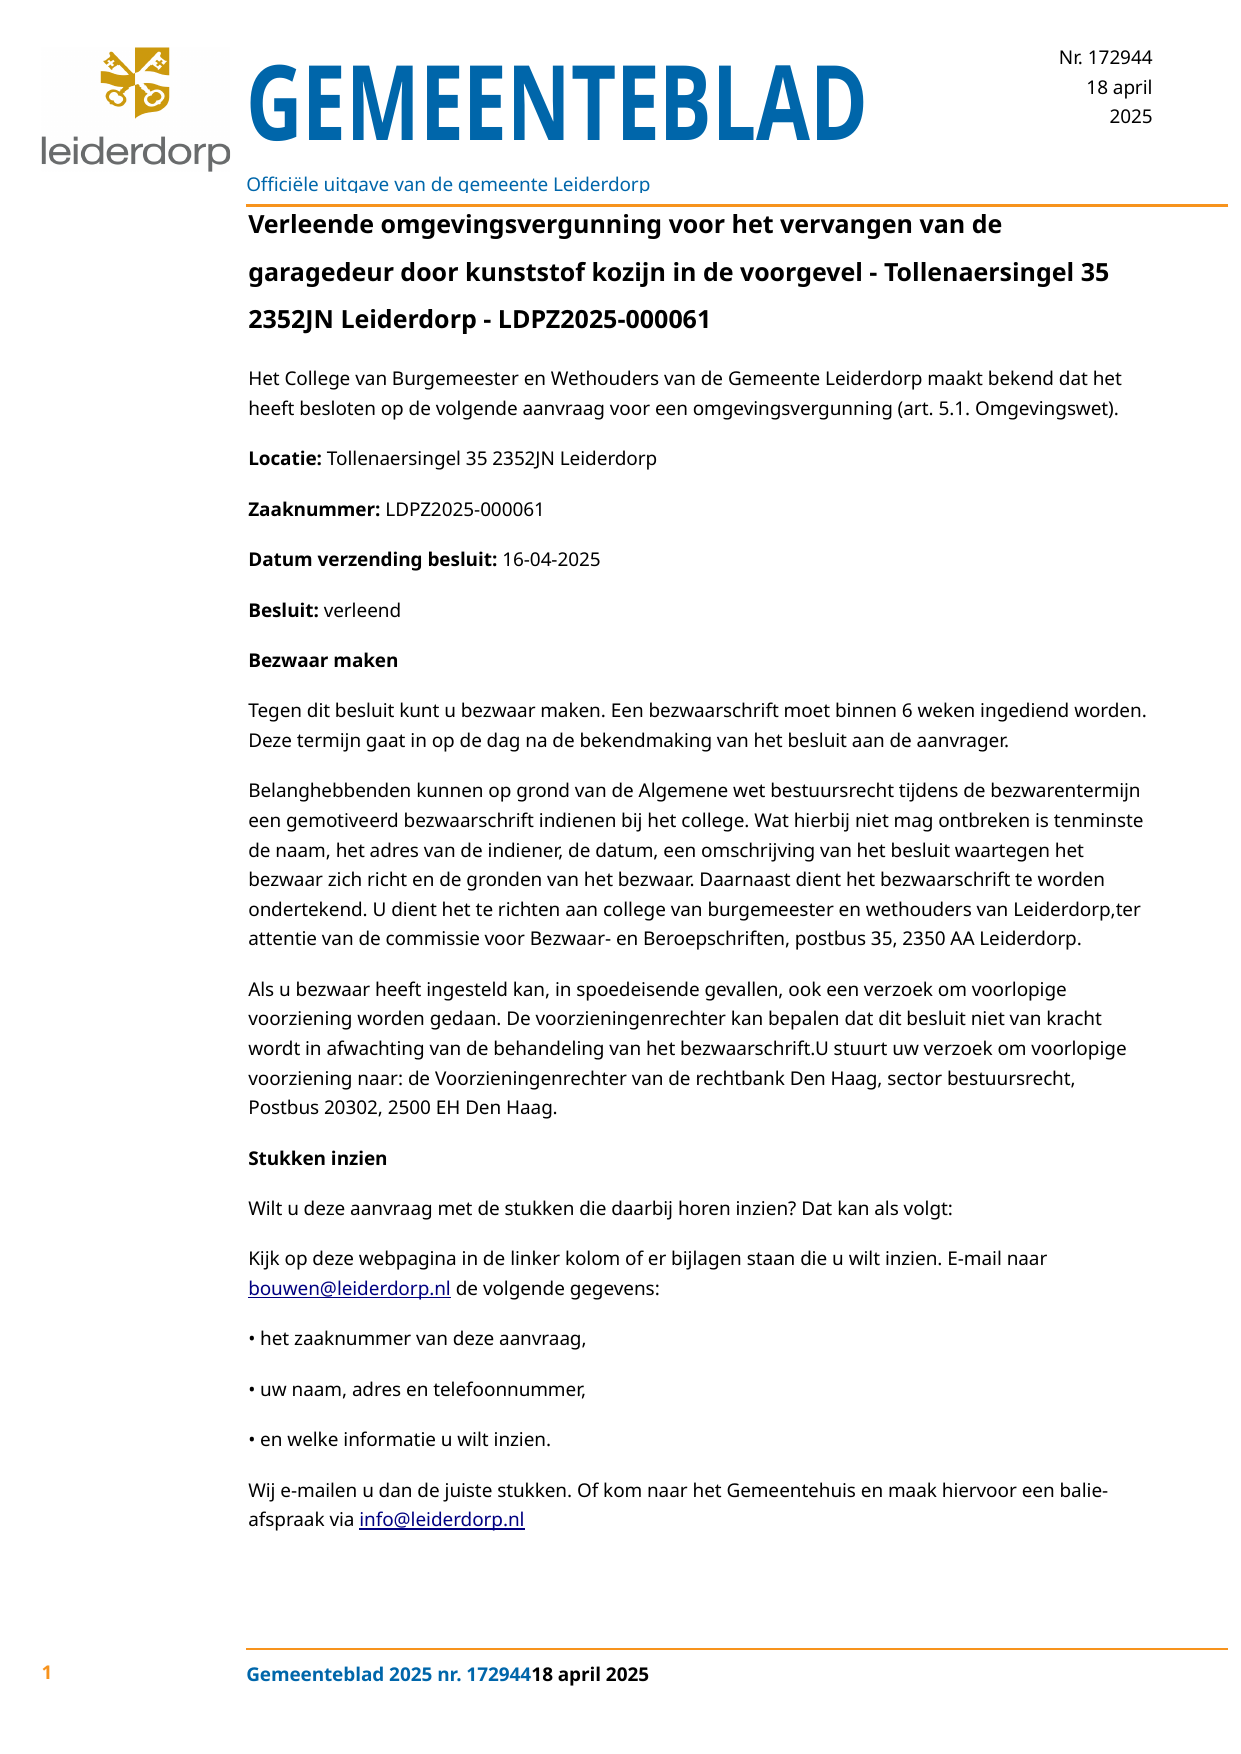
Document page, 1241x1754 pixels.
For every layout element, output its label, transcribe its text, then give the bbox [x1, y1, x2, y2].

text Locatie: Tollenaersingel 35 2352JN Leiderdorp [248, 446, 1152, 471]
text Stukken inzien [248, 1145, 1152, 1170]
text • het zaaknummer van deze aanvraag, [248, 1326, 1152, 1351]
text Het College van Burgemeester en Wethouders van de Gemeente Leiderdorp maakt bekend dat het heeft besloten op de volgende aanvraag voor een omgevingsvergunning (art. 5.1. Omgevingswet). [248, 366, 1152, 421]
text Zaaknummer: LDPZ2025-000061 [248, 496, 1152, 522]
text Als u bezwaar heeft ingesteld kan, in spoedeisende gevallen, ook een verzoek om voorlopige voorziening worden gedaan. De voorzieningenrechter kan bepalen dat dit besluit niet van kracht wordt in afwachting van de behandeling van het bezwaarschrift.U stuurt uw verzoek om voorlopige voorziening naar: de Voorzieningenrechter van de rechtbank Den Haag, sector bestuursrecht, Postbus 20302, 2500 EH Den Haag. [248, 976, 1152, 1120]
text • en welke informatie u wilt inzien. [248, 1426, 1152, 1452]
text Verleende omgevingsvergunning voor het vervangen van de garagedeur door kunststof kozijn in de voorgevel - Tollenaersingel 35 2352JN Leiderdorp - LDPZ2025-000061 [248, 207, 1152, 336]
picture [41, 47, 231, 172]
text • uw naam, adres en telefoonnummer, [248, 1376, 1152, 1402]
text Bezwaar maken [248, 647, 1152, 673]
text Wij e-mailen u dan de juiste stukken. Of kom naar het Gemeentehuis en maak hiervoor een balie-afspraak via info@leiderdorp.nl [248, 1477, 1152, 1532]
text Datum verzending besluit: 16-04-2025 [248, 546, 1152, 572]
text Besluit: verleend [248, 597, 1152, 622]
text Wilt u deze aanvraag met de stukken die daarbij horen inzien? Dat kan als volgt: [248, 1195, 1152, 1221]
text Tegen dit besluit kunt u bezwaar maken. Een bezwaarschrift moet binnen 6 weken ingediend worden. Deze termijn gaat in op de dag na de bekendmaking van het besluit aan de aanvrager. [248, 698, 1152, 753]
text Kijk op deze webpagina in de linker kolom of er bijlagen staan die u wilt inzien. E-mail naar bouwen@leiderdorp.nl de volgende gegevens: [248, 1246, 1152, 1301]
text Belanghebbenden kunnen op grond van de Algemene wet bestuursrecht tijdens de bezwarentermijn een gemotiveerd bezwaarschrift indienen bij het college. Wat hierbij niet mag ontbreken is tenminste de naam, het adres van de indiener, de datum, een omschrijving van het besluit waartegen het bezwaar zich richt en de gronden van het bezwaar. Daarnaast dient het bezwaarschrift te worden ondertekend. U dient het te richten aan college van burgemeester en wethouders van Leiderdorp,ter attentie van de commissie voor Bezwaar- en Beroepschriften, postbus 35, 2350 AA Leiderdorp. [248, 778, 1152, 951]
